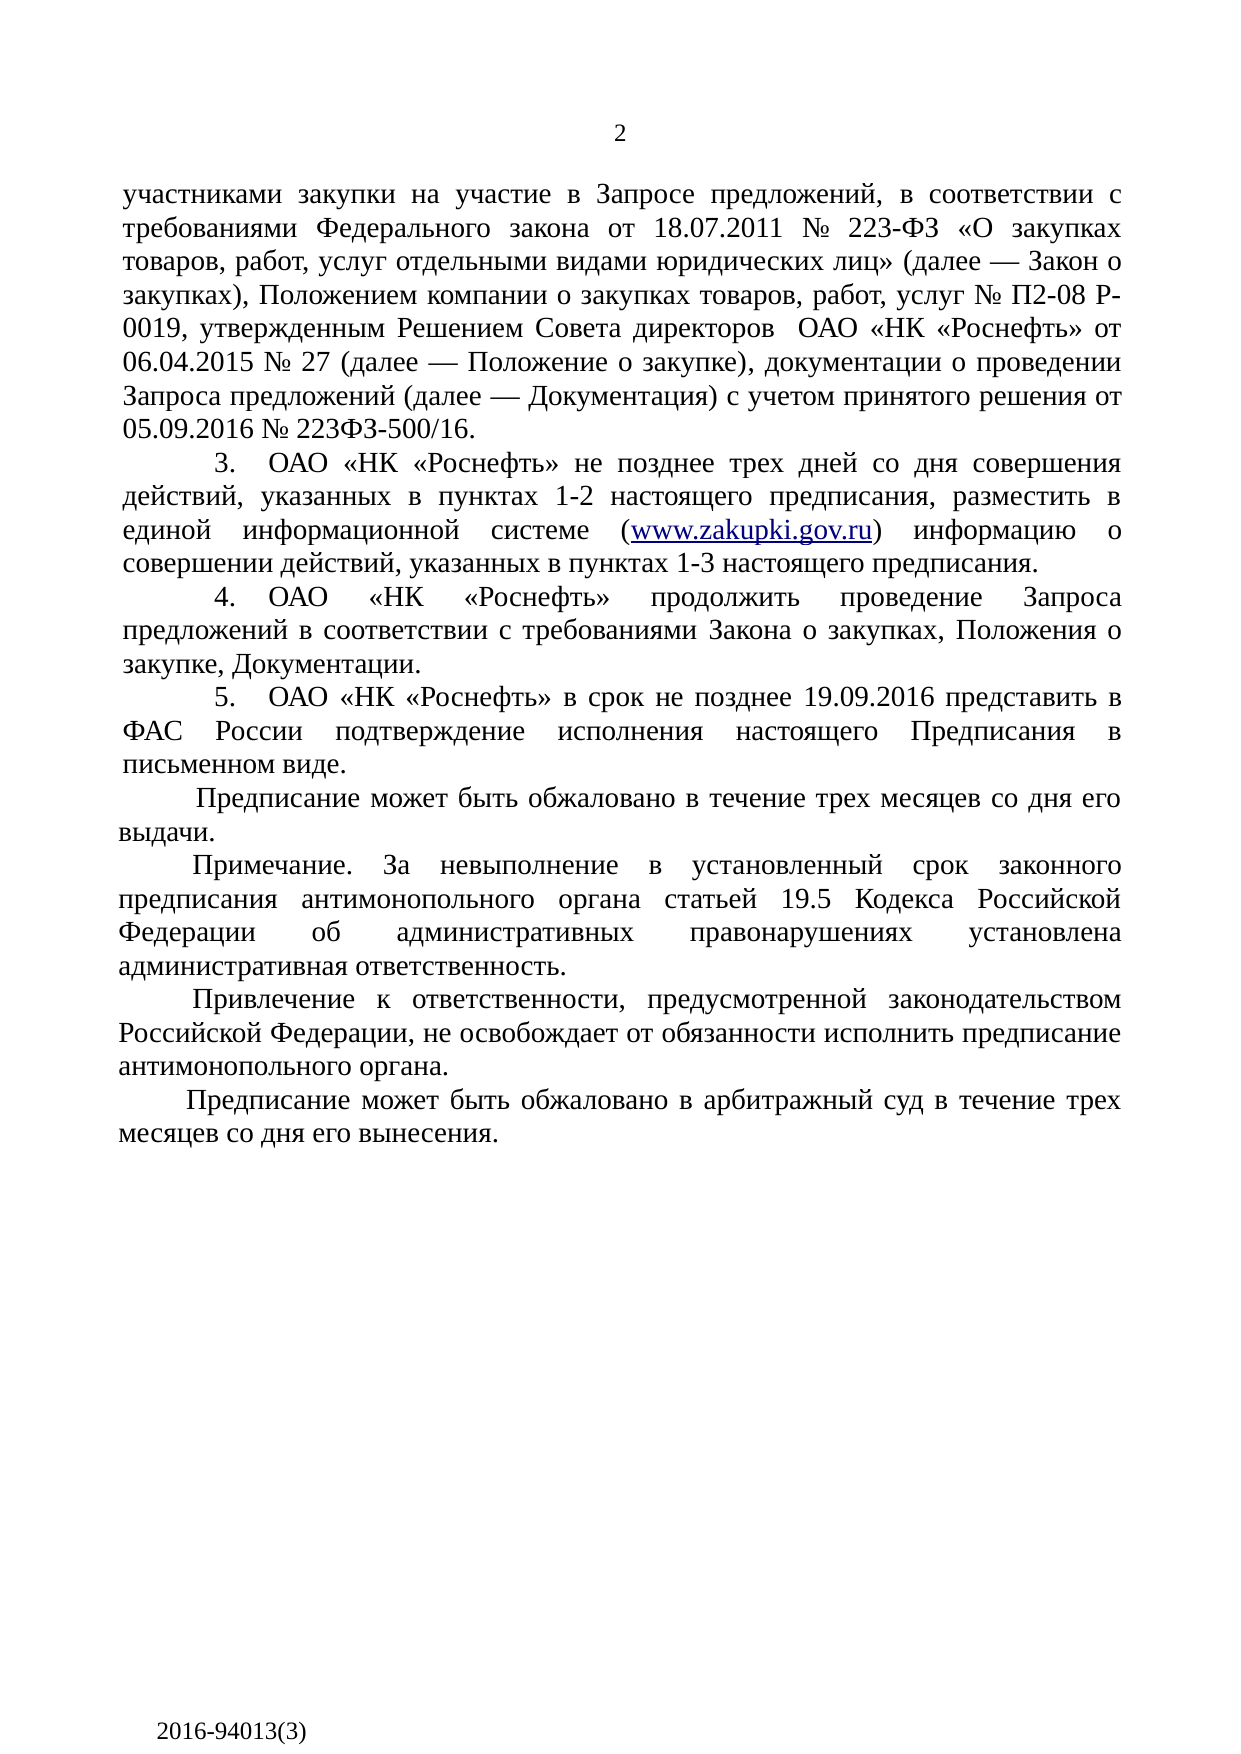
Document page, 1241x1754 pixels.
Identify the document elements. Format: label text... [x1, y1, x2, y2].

text Примечание. За невыполнение в установленный срок законного предписания антимонопольного органа статьей 19.5 Кодекса Российской Федерации об административных правонарушениях установлена административная ответственность. [118, 847, 1122, 981]
list ОАО «НК «Роснефть» продолжить проведение Запроса предложений в соответствии с требованиями Закона о закупках, Положения о закупке, Документации. [122, 579, 1122, 679]
list ОАО «НК «Роснефть» не позднее трех дней со дня совершения действий, указанных в пунктах 1-2 настоящего предписания, разместить в единой информационной системе (www.zakupki.gov.ru) информацию о совершении действий, указанных в пунктах 1-3 настоящего предписания. [122, 445, 1122, 579]
text Предписание может быть обжаловано в течение трех месяцев со дня его выдачи. [118, 780, 1122, 847]
text Привлечение к ответственности, предусмотренной законодательством Российской Федерации, не освобождает от обязанности исполнить предписание антимонопольного органа. [118, 981, 1122, 1082]
list ОАО «НК «Роснефть» в срок не позднее 19.09.2016 представить в ФАС России подтверждение исполнения настоящего Предписания в письменном виде. [122, 679, 1122, 780]
list участниками закупки на участие в Запросе предложений, в соответствии с требованиями Федерального закона от 18.07.2011 № 223-ФЗ «О закупках товаров, работ, услуг отдельными видами юридических лиц» (далее — Закон о закупках), Положением компании о закупках товаров, работ, услуг № П2-08 Р-0019, утвержденным Решением Совета директоров ОАО «НК «Роснефть» от 06.04.2015 № 27 (далее — Положение о закупке), документации о проведении Запроса предложений (далее — Документация) с учетом принятого решения от 05.09.2016 № 223ФЗ-500/16. [122, 176, 1122, 445]
text Предписание может быть обжаловано в арбитражный суд в течение трех месяцев со дня его вынесения. [118, 1082, 1122, 1149]
